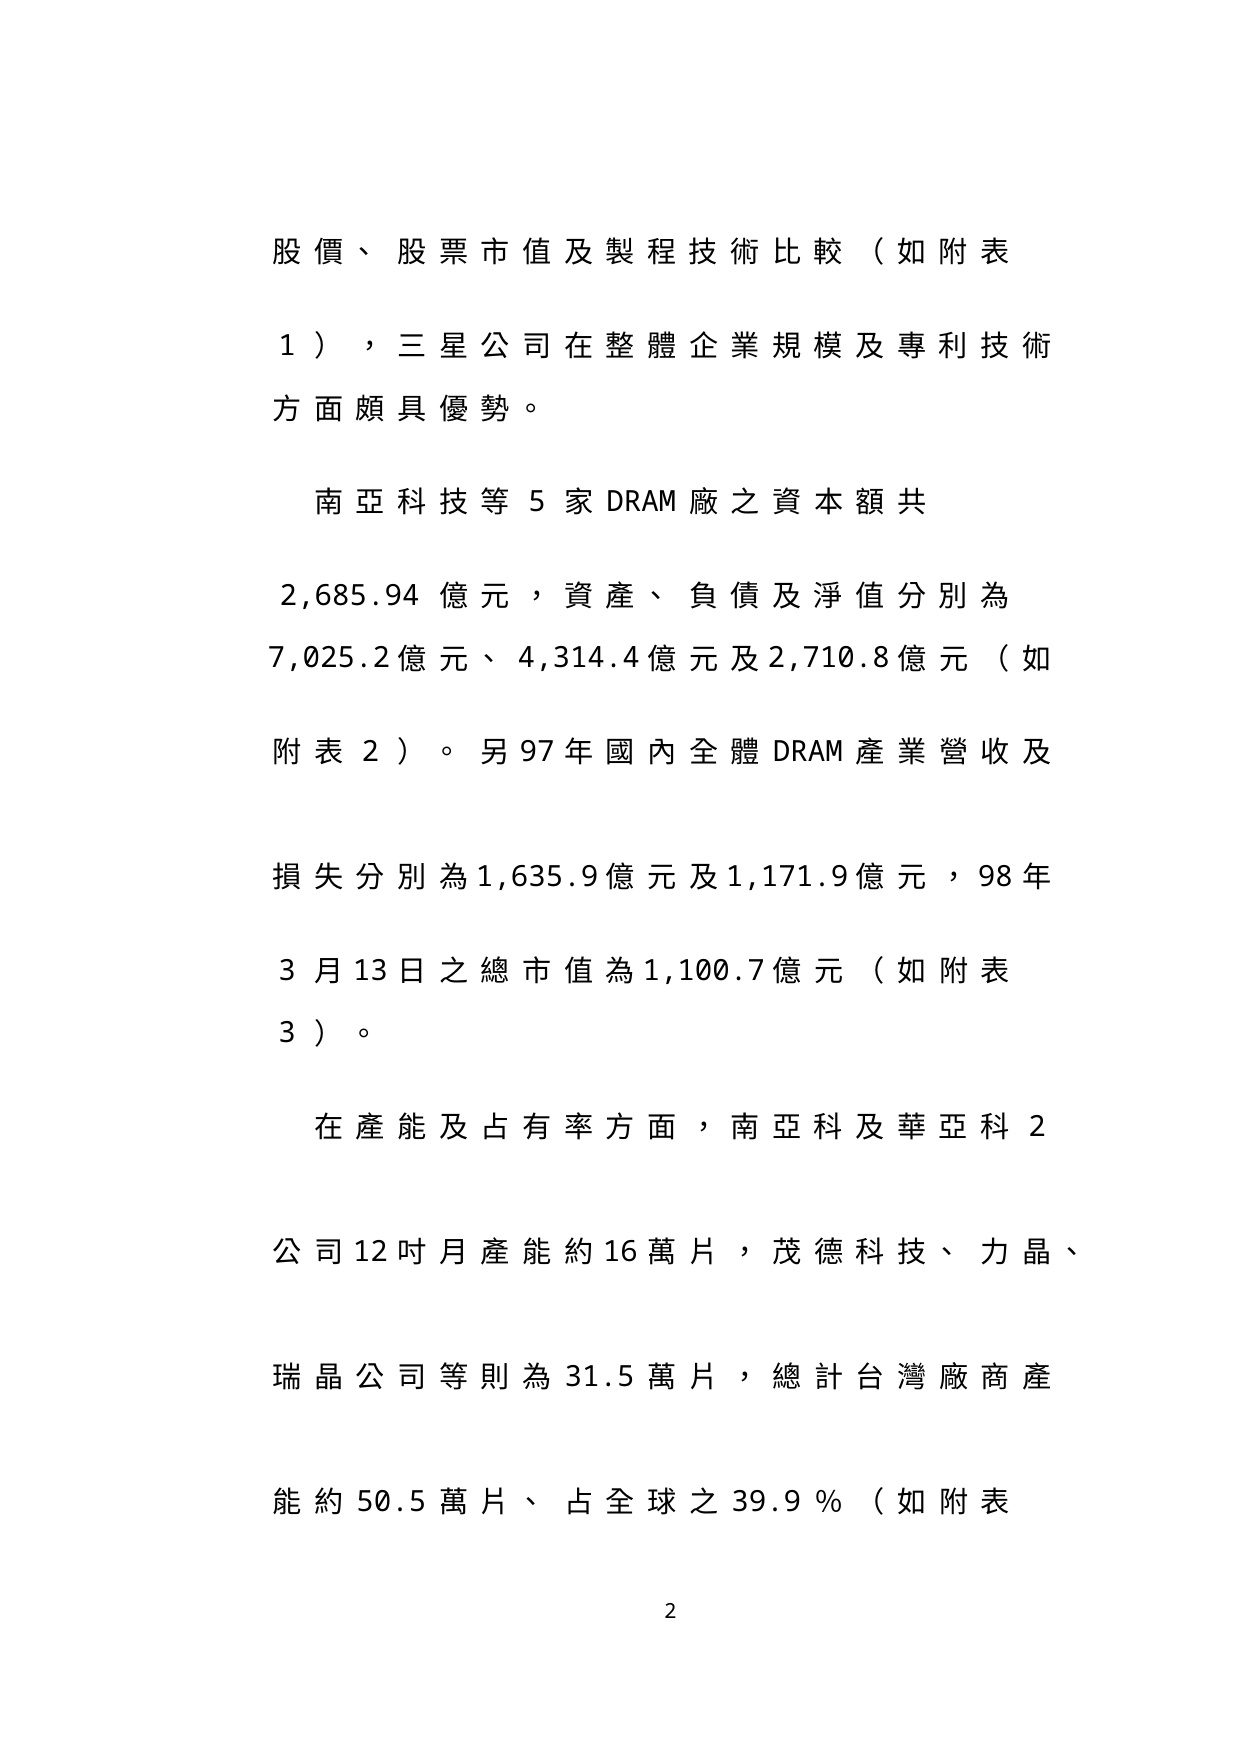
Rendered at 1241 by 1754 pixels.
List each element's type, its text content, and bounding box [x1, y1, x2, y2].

text 南亞科技等5家DRAM廠之資本額共2,685.94億元，資產、負債及淨值分別為7,025.2億元、4,314.4億元及2,710.8億元（如附表2）。另97年國內全體DRAM產業營收及損失分別為1,635.9億元及1,171.9億元，98年3月13日之總市值為1,100.7億元（如附表3）。 [242, 427, 1058, 1052]
text 在產能及占有率方面，南亞科及華亞科2公司12吋月產能約16萬片，茂德科技、力晶、瑞晶公司等則為31.5萬片，總計台灣廠商產能約50.5萬片、占全球之39.9％（如附表4），主要競爭對手為南韓之三星電子（占有率25.3％）及海力士半導體（占有率15.0％）。另台灣雖是全球最大的DRAM生產基地，產量約占全球4成，又有完整之產業供應鏈，惟多數廠商以技術授權之方式代工，技術來源都不同，取得成本很高，廠商間亦未彼此合作，故我國廠商難以成為世界級公司。 [242, 1052, 1058, 1552]
text DRAM為我國政府極力扶植之產業，與影像顯示產業並列為兩兆雙星產業之ㄧ，目前主要廠商為台塑集團旗下南亞科技及華亞科技公司（與美國美光科技公司Micron Technology合作）、茂德科技公司（與南韓海力士公司合作），力晶公司及瑞晶公司（與日本爾必達Elpida半導體公司合作）、華邦電子公司（與德國奇夢達科技公司合作，奇夢達公司已宣告破產保護），故國內DRAM產業主要分為美國美光及日本爾必達2大系統。然由美光、爾必達及三星公司之專利數、股價、股票市值及製程技術比較（如附表1），三星公司在整體企業規模及專利技術方面頗具優勢。 [242, 177, 1058, 427]
